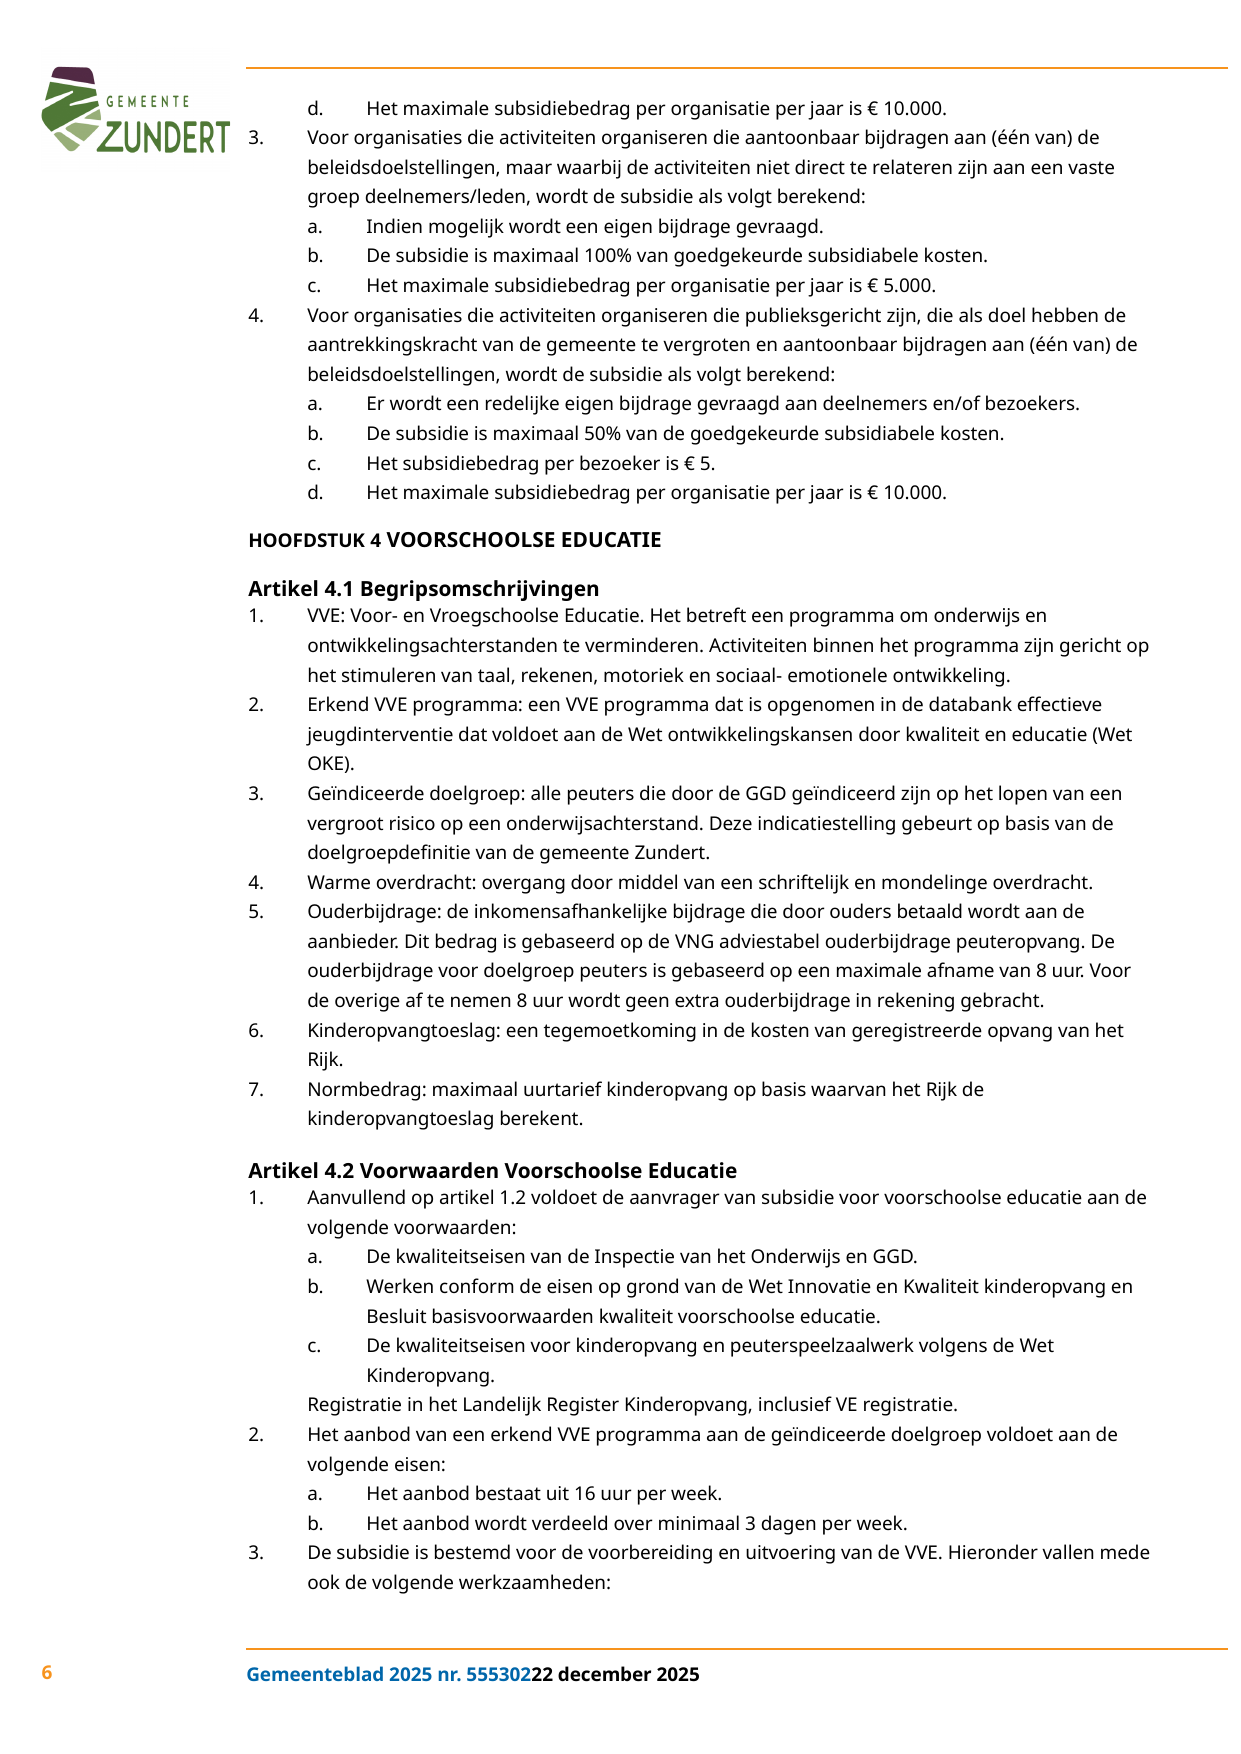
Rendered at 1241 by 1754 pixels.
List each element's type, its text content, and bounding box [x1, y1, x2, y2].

text Artikel 4.2 Voorwaarden Voorschoolse Educatie [248, 1156, 1152, 1184]
list De kwaliteitseisen van de Inspectie van het Onderwijs en GGD. [307, 1244, 1152, 1269]
list Het aanbod wordt verdeeld over minimaal 3 dagen per week. [307, 1510, 1152, 1536]
list Normbedrag: maximaal uurtarief kinderopvang op basis waarvan het Rijk de kinderopvangtoeslag berekent. [248, 1076, 1152, 1131]
list Ouderbijdrage: de inkomensafhankelijke bijdrage die door ouders betaald wordt aan de aanbieder. Dit bedrag is gebaseerd op de VNG adviestabel ouderbijdrage peuteropvang. De ouderbijdrage voor doelgroep peuters is gebaseerd op een maximale afname van 8 uur. Voor de overige af te nemen 8 uur wordt geen extra ouderbijdrage in rekening gebracht. [248, 898, 1152, 1013]
list Het subsidiebedrag per bezoeker is € 5. [307, 450, 1152, 476]
list De subsidie is maximaal 50% van de goedgekeurde subsidiabele kosten. [307, 420, 1152, 446]
list Het aanbod bestaat uit 16 uur per week. [307, 1480, 1152, 1506]
list Voor organisaties die activiteiten organiseren die aantoonbaar bijdragen aan (één van) de beleidsdoelstellingen, maar waarbij de activiteiten niet direct te relateren zijn aan een vaste groep deelnemers/leden, wordt de subsidie als volgt berekend: [248, 124, 1152, 209]
list De subsidie is bestemd voor de voorbereiding en uitvoering van de VVE. Hieronder vallen mede ook de volgende werkzaamheden: [248, 1539, 1152, 1595]
list Warme overdracht: overgang door middel van een schriftelijk en mondelinge overdracht. [248, 869, 1152, 895]
list VVE: Voor- en Vroegschoolse Educatie. Het betreft een programma om onderwijs en ontwikkelingsachterstanden te verminderen. Activiteiten binnen het programma zijn gericht op het stimuleren van taal, rekenen, motoriek en sociaal- emotionele ontwikkeling. [248, 603, 1152, 688]
text HOOFDSTUK 4 VOORSCHOOLSE EDUCATIE [248, 525, 1152, 553]
list Werken conform de eisen op grond van de Wet Innovatie en Kwaliteit kinderopvang en Besluit basisvoorwaarden kwaliteit voorschoolse educatie. [307, 1273, 1152, 1328]
list Aanvullend op artikel 1.2 voldoet de aanvrager van subsidie voor voorschoolse educatie aan de volgende voorwaarden: [248, 1184, 1152, 1240]
list Het aanbod van een erkend VVE programma aan de geïndiceerde doelgroep voldoet aan de volgende eisen: [248, 1421, 1152, 1476]
list Geïndiceerde doelgroep: alle peuters die door de GGD geïndiceerd zijn op het lopen van een vergroot risico op een onderwijsachterstand. Deze indicatiestelling gebeurt op basis van de doelgroepdefinitie van de gemeente Zundert. [248, 780, 1152, 865]
picture [41, 47, 231, 172]
list Indien mogelijk wordt een eigen bijdrage gevraagd. [307, 213, 1152, 239]
list De subsidie is maximaal 100% van goedgekeurde subsidiabele kosten. [307, 243, 1152, 268]
list Registratie in het Landelijk Register Kinderopvang, inclusief VE registratie. [248, 1392, 1152, 1417]
list Kinderopvangtoeslag: een tegemoetkoming in de kosten van geregistreerde opvang van het Rijk. [248, 1017, 1152, 1072]
text Artikel 4.1 Begripsomschrijvingen [248, 574, 1152, 603]
list Voor organisaties die activiteiten organiseren die publieksgericht zijn, die als doel hebben de aantrekkingskracht van de gemeente te vergroten en aantoonbaar bijdragen aan (één van) de beleidsdoelstellingen, wordt de subsidie als volgt berekend: [248, 302, 1152, 387]
list Het maximale subsidiebedrag per organisatie per jaar is € 10.000. [307, 95, 1152, 121]
list Het maximale subsidiebedrag per organisatie per jaar is € 5.000. [307, 272, 1152, 298]
list De kwaliteitseisen voor kinderopvang en peuterspeelzaalwerk volgens de Wet Kinderopvang. [307, 1332, 1152, 1388]
list Er wordt een redelijke eigen bijdrage gevraagd aan deelnemers en/of bezoekers. [307, 391, 1152, 416]
list Erkend VVE programma: een VVE programma dat is opgenomen in de databank effectieve jeugdinterventie dat voldoet aan de Wet ontwikkelingskansen door kwaliteit en educatie (Wet OKE). [248, 691, 1152, 776]
list Het maximale subsidiebedrag per organisatie per jaar is € 10.000. [307, 479, 1152, 505]
